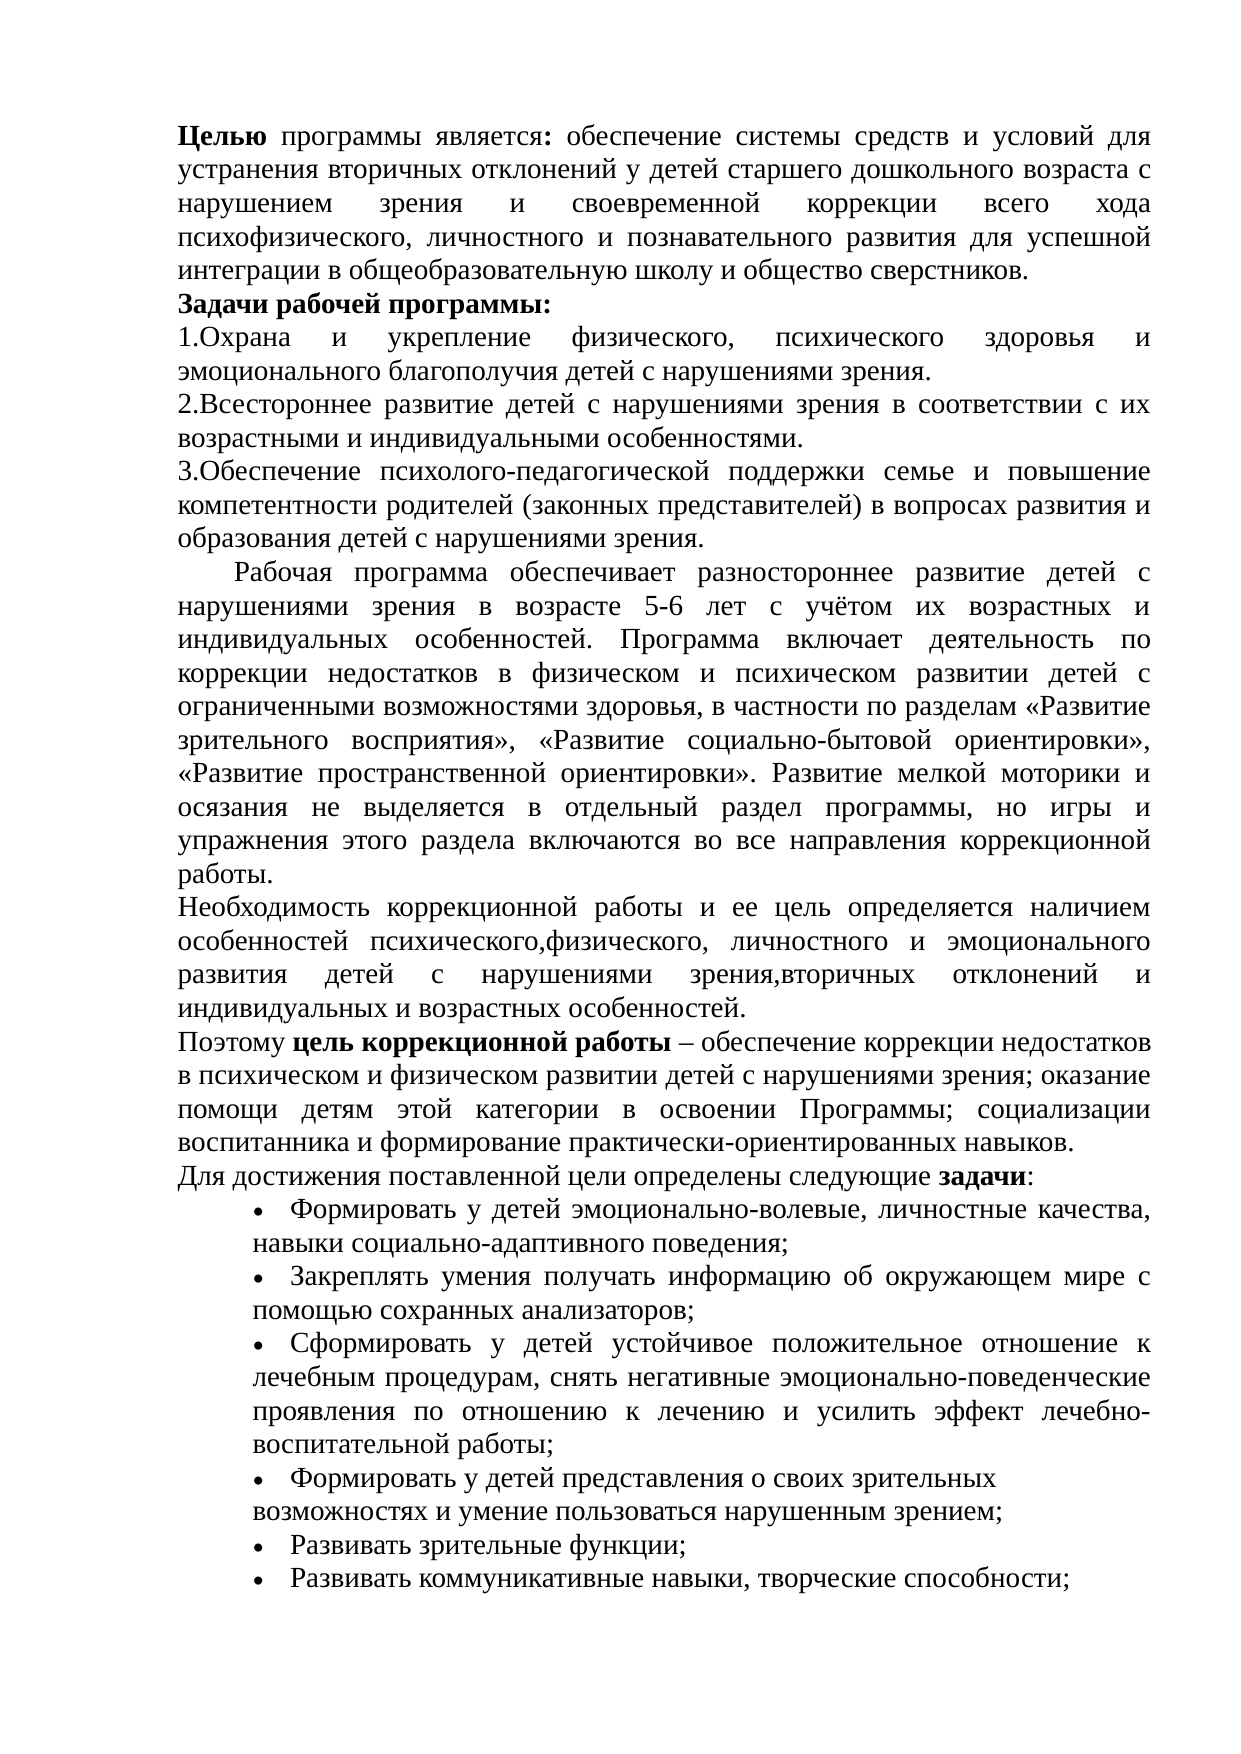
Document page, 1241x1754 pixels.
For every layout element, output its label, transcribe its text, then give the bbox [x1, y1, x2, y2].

text Для достижения поставленной цели определены следующие задачи: [177, 1158, 1152, 1191]
list Сформировать у детей устойчивое положительное отношение к лечебным процедурам, снять негативные эмоционально-поведенческие проявления по отношению к лечению и усилить эффект лечебно-воспитательной работы; [215, 1326, 1152, 1460]
text Рабочая программа обеспечивает разностороннее развитие детей с нарушениями зрения в возрасте 5-6 лет с учётом их возрастных и индивидуальных особенностей. Программа включает деятельность по коррекции недостатков в физическом и психическом развитии детей с ограниченными возможностями здоровья, в частности по разделам «Развитие зрительного восприятия», «Развитие социально-бытовой ориентировки», «Развитие пространственной ориентировки». Развитие мелкой моторики и осязания не выделяется в отдельный раздел программы, но игры и упражнения этого раздела включаются во все направления коррекционной работы. [177, 554, 1152, 889]
list Развивать коммуникативные навыки, творческие способности; [215, 1560, 1152, 1594]
list Закреплять умения получать информацию об окружающем мире с помощью сохранных анализаторов; [215, 1258, 1152, 1326]
text Необходимость коррекционной работы и ее цель определяется наличием особенностей психического,физического, личностного и эмоционального развития детей с нарушениями зрения,вторичных отклонений и индивидуальных и возрастных особенностей. [177, 889, 1152, 1024]
text 2.Всестороннее развитие детей с нарушениями зрения в соответствии с их возрастными и индивидуальными особенностями. [177, 386, 1152, 453]
text 1.Охрана и укрепление физического, психического здоровья и эмоционального благополучия детей с нарушениями зрения. [177, 319, 1152, 386]
list Формировать у детей представления о своих зрительных возможностях и умение пользоваться нарушенным зрением; [215, 1460, 1152, 1527]
list Развивать зрительные функции; [215, 1527, 1152, 1560]
list Формировать у детей эмоционально-волевые, личностные качества, навыки социально-адаптивного поведения; [215, 1191, 1152, 1258]
text Задачи рабочей программы: [177, 286, 1152, 319]
text Поэтому цель коррекционной работы – обеспечение коррекции недостатков в психическом и физическом развитии детей с нарушениями зрения; оказание помощи детям этой категории в освоении Программы; социализации воспитанника и формирование практически-ориентированных навыков. [177, 1024, 1152, 1158]
text 3.Обеспечение психолого-педагогической поддержки семье и повышение компетентности родителей (законных представителей) в вопросах развития и образования детей с нарушениями зрения. [177, 453, 1152, 554]
text Целью программы является: обеспечение системы средств и условий для устранения вторичных отклонений у детей старшего дошкольного возраста с нарушением зрения и своевременной коррекции всего хода психофизического, личностного и познавательного развития для успешной интеграции в общеобразовательную школу и общество сверстников. [177, 118, 1152, 286]
